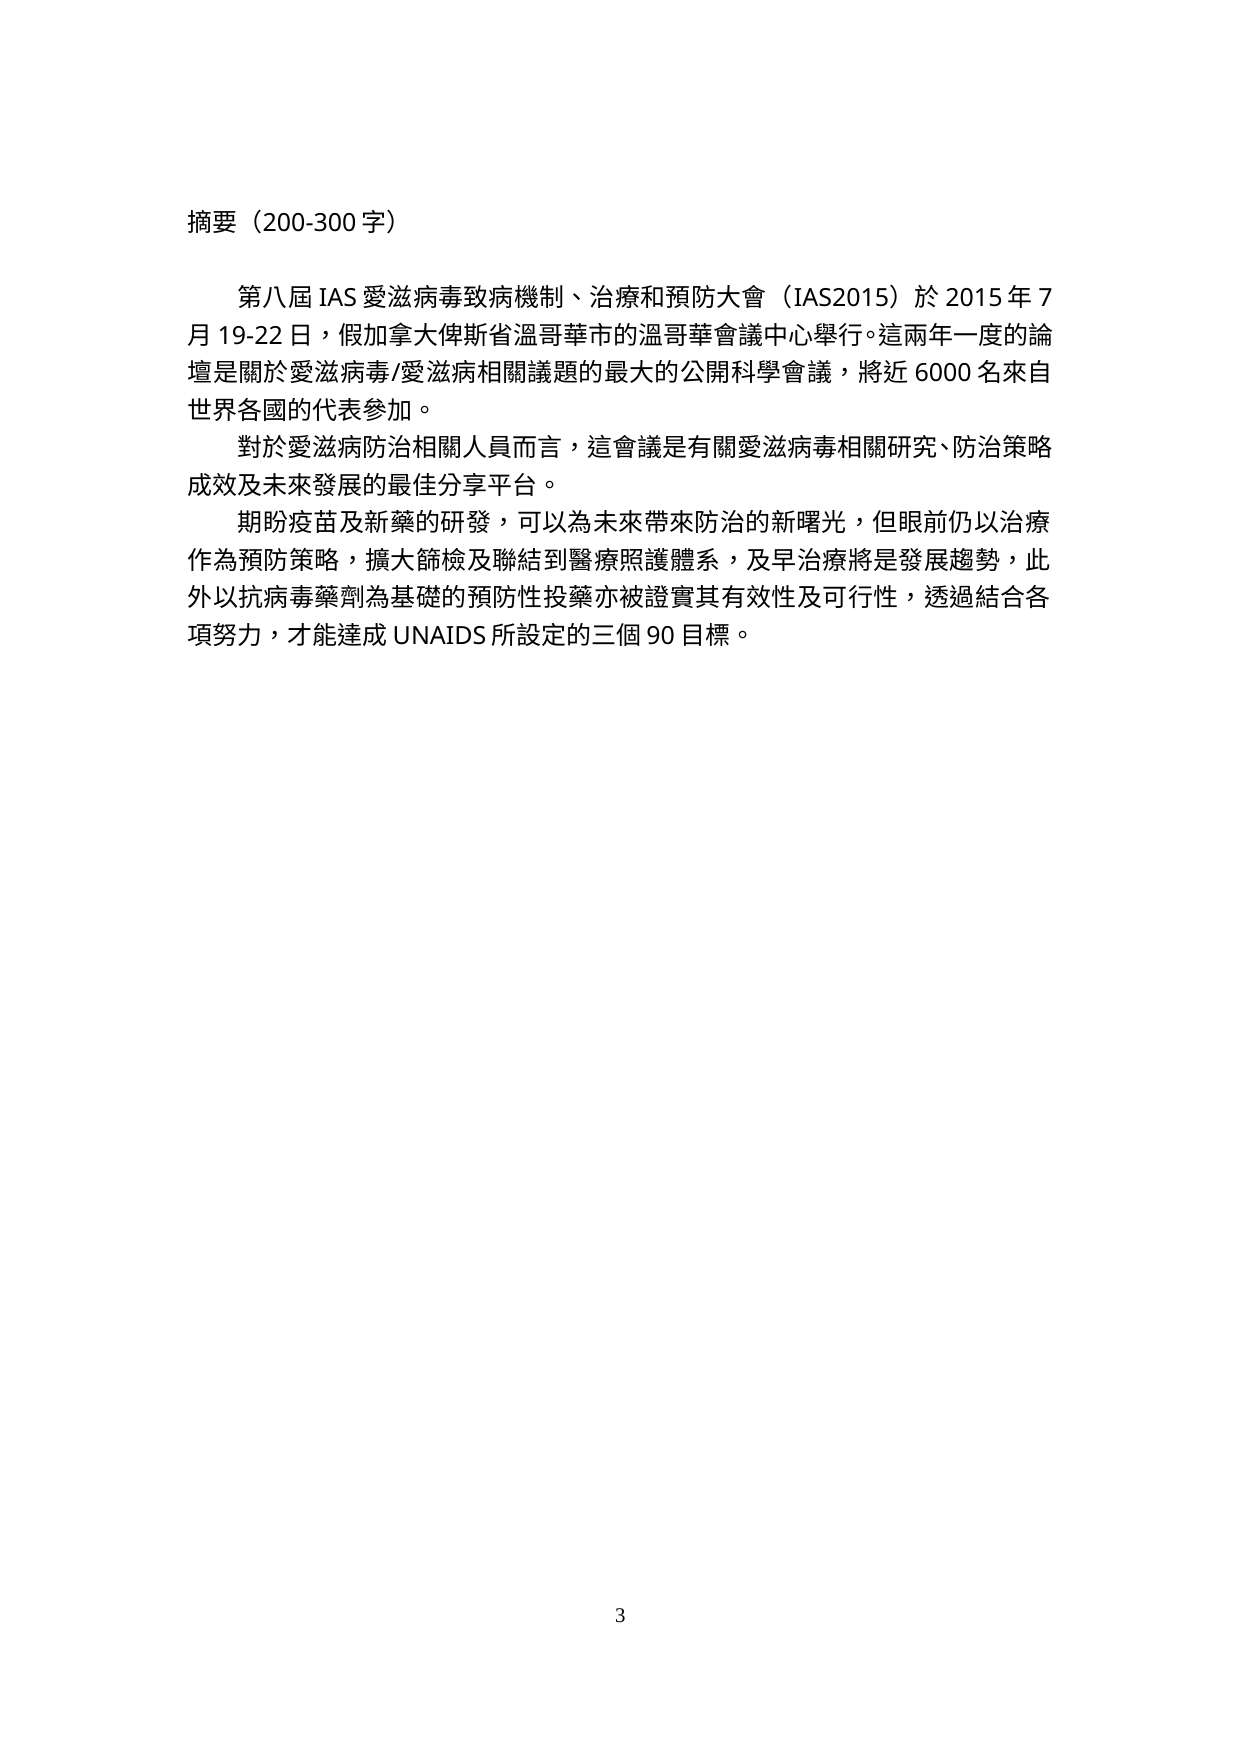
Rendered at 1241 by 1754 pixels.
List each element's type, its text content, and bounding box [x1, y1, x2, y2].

text 期盼疫苗及新藥的研發，可以為未來帶來防治的新曙光，但眼前仍以治療作為預防策略，擴大篩檢及聯結到醫療照護體系，及早治療將是發展趨勢，此外以抗病毒藥劑為基礎的預防性投藥亦被證實其有效性及可行性，透過結合各項努力，才能達成UNAIDS所設定的三個90目標。 [187, 502, 1053, 652]
text 第八屆IAS愛滋病毒致病機制、治療和預防大會（IAS2015）於2015年7月19-22日，假加拿大俾斯省溫哥華市的溫哥華會議中心舉行。這兩年一度的論壇是關於愛滋病毒/愛滋病相關議題的最大的公開科學會議，將近6000名來自世界各國的代表參加。 [187, 277, 1053, 427]
text 對於愛滋病防治相關人員而言，這會議是有關愛滋病毒相關研究、防治策略、成效及未來發展的最佳分享平台。 [187, 427, 1053, 502]
text 摘要（200-300字） [187, 202, 1053, 239]
